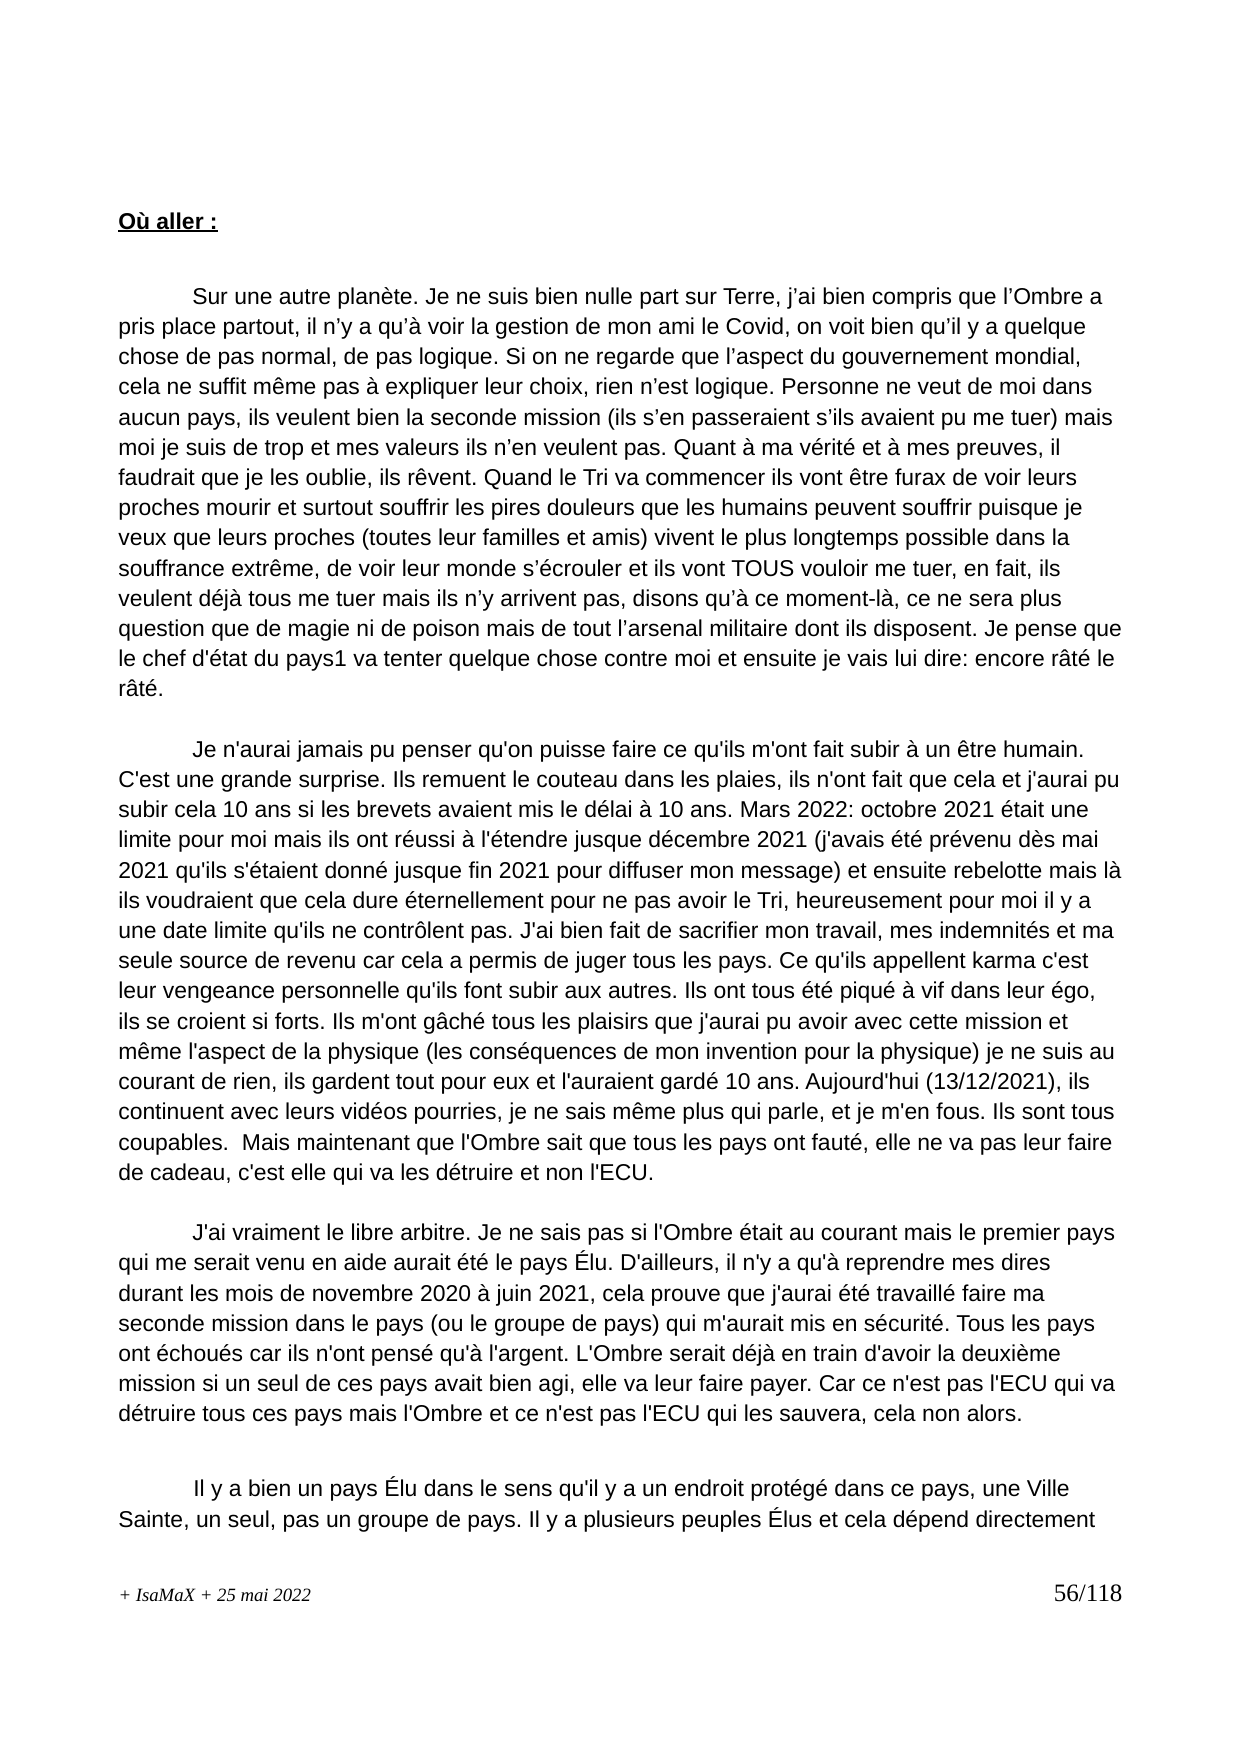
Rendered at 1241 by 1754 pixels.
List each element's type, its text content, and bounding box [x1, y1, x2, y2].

text Où aller : [118, 208, 1122, 234]
text J'ai vraiment le libre arbitre. Je ne sais pas si l'Ombre était au courant mais le premier pays qui me serait venu en aide aurait été le pays Élu. D'ailleurs, il n'y a qu'à reprendre mes dires durant les mois de novembre 2020 à juin 2021, cela prouve que j'aurai été travaillé faire ma seconde mission dans le pays (ou le groupe de pays) qui m'aurait mis en sécurité. Tous les pays ont échoués car ils n'ont pensé qu'à l'argent. L'Ombre serait déjà en train d'avoir la deuxième mission si un seul de ces pays avait bien agi, elle va leur faire payer. Car ce n'est pas l'ECU qui va détruire tous ces pays mais l'Ombre et ce n'est pas l'ECU qui les sauvera, cela non alors. [118, 1219, 1122, 1427]
text Il y a bien un pays Élu dans le sens qu'il y a un endroit protégé dans ce pays, une Ville Sainte, un seul, pas un groupe de pays. Il y a plusieurs peuples Élus et cela dépend directement [118, 1475, 1122, 1532]
text Sur une autre planète. Je ne suis bien nulle part sur Terre, j’ai bien compris que l’Ombre a pris place partout, il n’y a qu’à voir la gestion de mon ami le Covid, on voit bien qu’il y a quelque chose de pas normal, de pas logique. Si on ne regarde que l’aspect du gouvernement mondial, cela ne suffit même pas à expliquer leur choix, rien n’est logique. Personne ne veut de moi dans aucun pays, ils veulent bien la seconde mission (ils s’en passeraient s’ils avaient pu me tuer) mais moi je suis de trop et mes valeurs ils n’en veulent pas. Quant à ma vérité et à mes preuves, il faudrait que je les oublie, ils rêvent. Quand le Tri va commencer ils vont être furax de voir leurs proches mourir et surtout souffrir les pires douleurs que les humains peuvent souffrir puisque je veux que leurs proches (toutes leur familles et amis) vivent le plus longtemps possible dans la souffrance extrême, de voir leur monde s’écrouler et ils vont TOUS vouloir me tuer, en fait, ils veulent déjà tous me tuer mais ils n’y arrivent pas, disons qu’à ce moment-là, ce ne sera plus question que de magie ni de poison mais de tout l’arsenal militaire dont ils disposent. Je pense que le chef d'état du pays1 va tenter quelque chose contre moi et ensuite je vais lui dire: encore râté le râté. [118, 283, 1122, 702]
text Je n'aurai jamais pu penser qu'on puisse faire ce qu'ils m'ont fait subir à un être humain. C'est une grande surprise. Ils remuent le couteau dans les plaies, ils n'ont fait que cela et j'aurai pu subir cela 10 ans si les brevets avaient mis le délai à 10 ans. Mars 2022: octobre 2021 était une limite pour moi mais ils ont réussi à l'étendre jusque décembre 2021 (j'avais été prévenu dès mai 2021 qu'ils s'étaient donné jusque fin 2021 pour diffuser mon message) et ensuite rebelotte mais là ils voudraient que cela dure éternellement pour ne pas avoir le Tri, heureusement pour moi il y a une date limite qu'ils ne contrôlent pas. J'ai bien fait de sacrifier mon travail, mes indemnités et ma seule source de revenu car cela a permis de juger tous les pays. Ce qu'ils appellent karma c'est leur vengeance personnelle qu'ils font subir aux autres. Ils ont tous été piqué à vif dans leur égo, ils se croient si forts. Ils m'ont gâché tous les plaisirs que j'aurai pu avoir avec cette mission et même l'aspect de la physique (les conséquences de mon invention pour la physique) je ne suis au courant de rien, ils gardent tout pour eux et l'auraient gardé 10 ans. Aujourd'hui (13/12/2021), ils continuent avec leurs vidéos pourries, je ne sais même plus qui parle, et je m'en fous. Ils sont tous coupables. Mais maintenant que l'Ombre sait que tous les pays ont fauté, elle ne va pas leur faire de cadeau, c'est elle qui va les détruire et non l'ECU. [118, 736, 1122, 1185]
